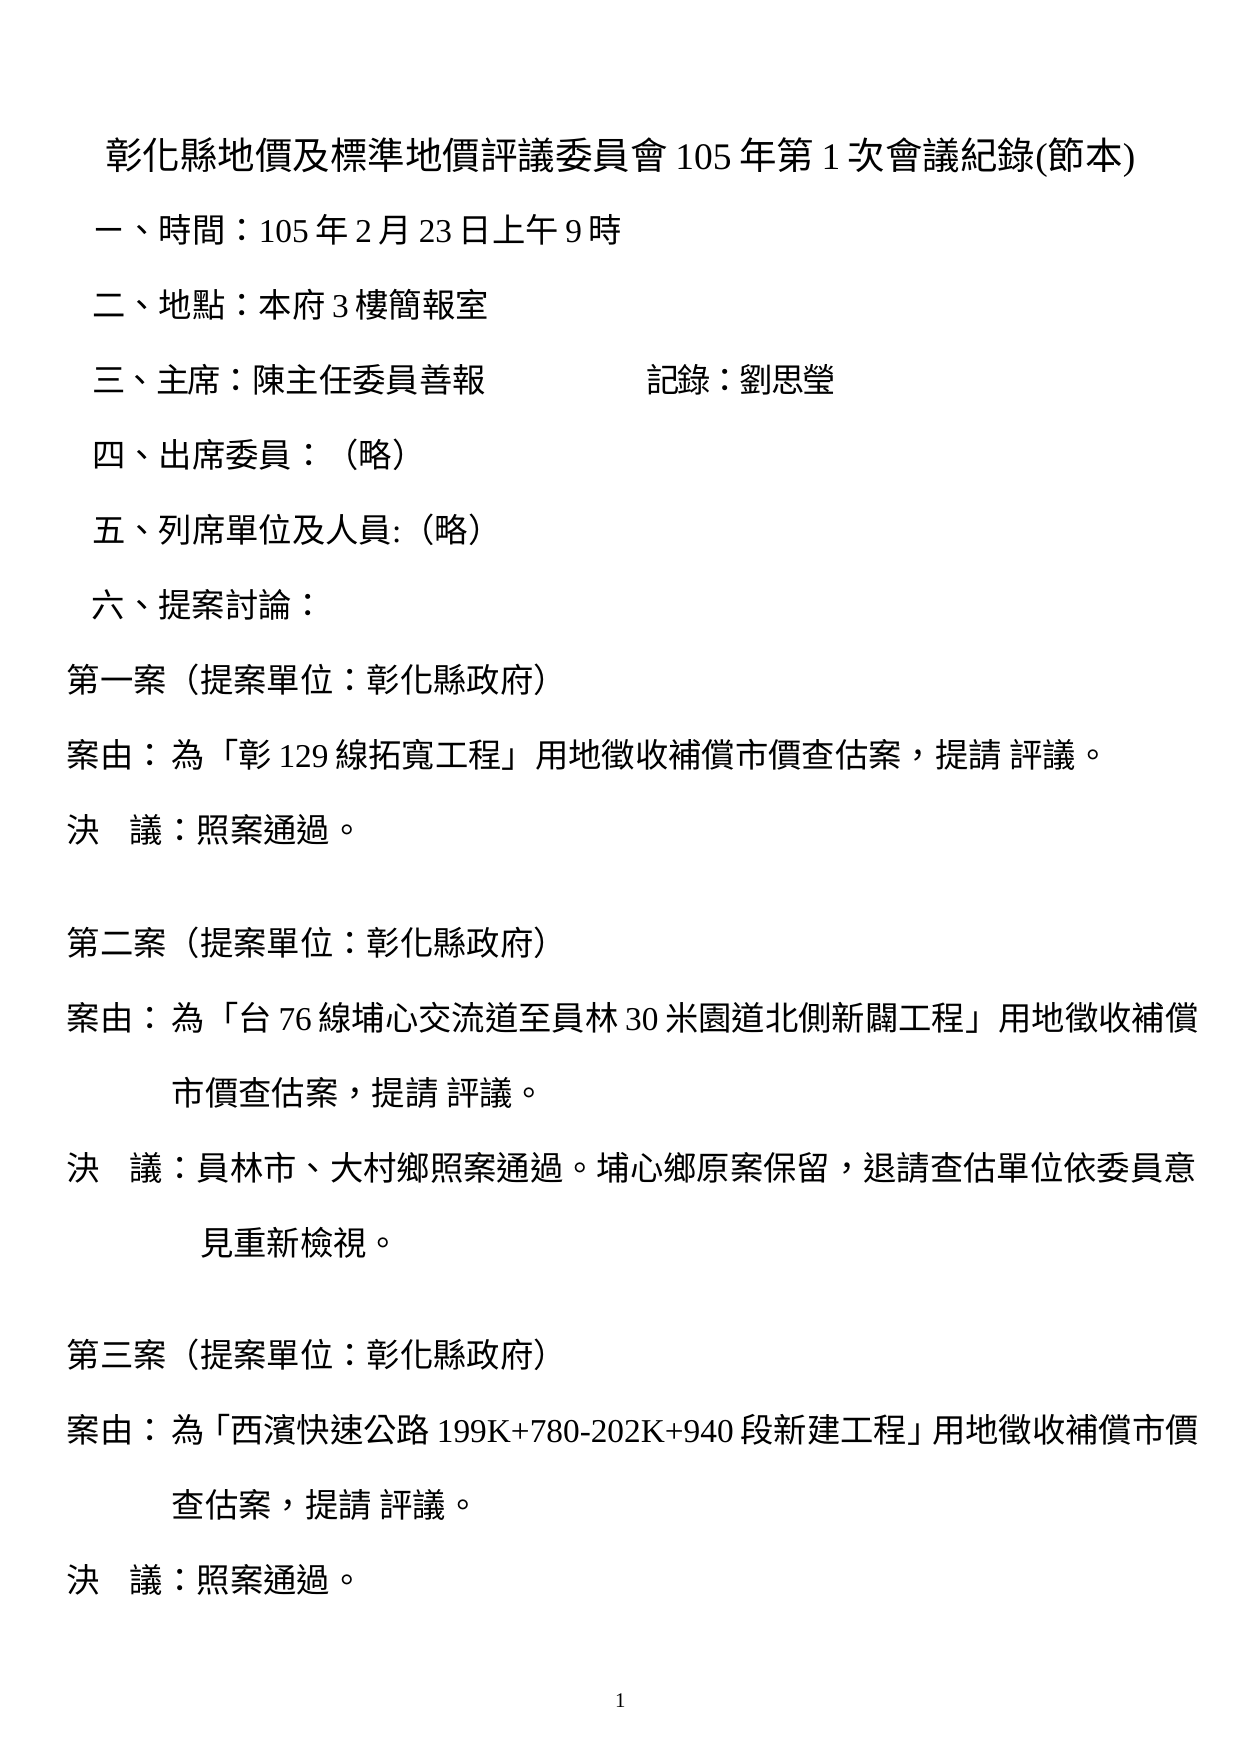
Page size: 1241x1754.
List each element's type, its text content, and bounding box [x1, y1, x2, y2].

text ㄧ、時間：105年2月23日上午9時 [92, 190, 1198, 265]
text 決 議：照案通過。 [67, 790, 1198, 865]
text 案由： 為「台76線埔心交流道至員林30米園道北側新闢工程」用地徵收補償市價查估案，提請 評議。 [67, 978, 1198, 1128]
text 案由： 為「彰129線拓寬工程」用地徵收補償市價查估案，提請 評議。 [67, 715, 1198, 790]
text 五、列席單位及人員:（略） [92, 490, 1198, 565]
text 案由： 為「西濱快速公路199K+780-202K+940段新建工程」用地徵收補償市價查估案，提請 評議。 [67, 1390, 1198, 1540]
text 第二案（提案單位：彰化縣政府） [67, 903, 1198, 978]
text 六、提案討論： [42, 565, 1198, 640]
text 第一案（提案單位：彰化縣政府） [67, 640, 1198, 715]
text 決 議：照案通過。 [67, 1540, 1198, 1615]
text 決 議：員林市、大村鄉照案通過。埔心鄉原案保留，退請查估單位依委員意見重新檢視。 [67, 1128, 1198, 1278]
text 第三案（提案單位：彰化縣政府） [67, 1315, 1198, 1390]
text 四、出席委員：（略） [92, 415, 1198, 490]
text 二、地點：本府3樓簡報室 [92, 265, 1198, 340]
text 三、主席：陳主任委員善報 記錄：劉思瑩 [92, 340, 1198, 415]
text 彰化縣地價及標準地價評議委員會105年第1次會議紀錄(節本) [42, 115, 1198, 190]
